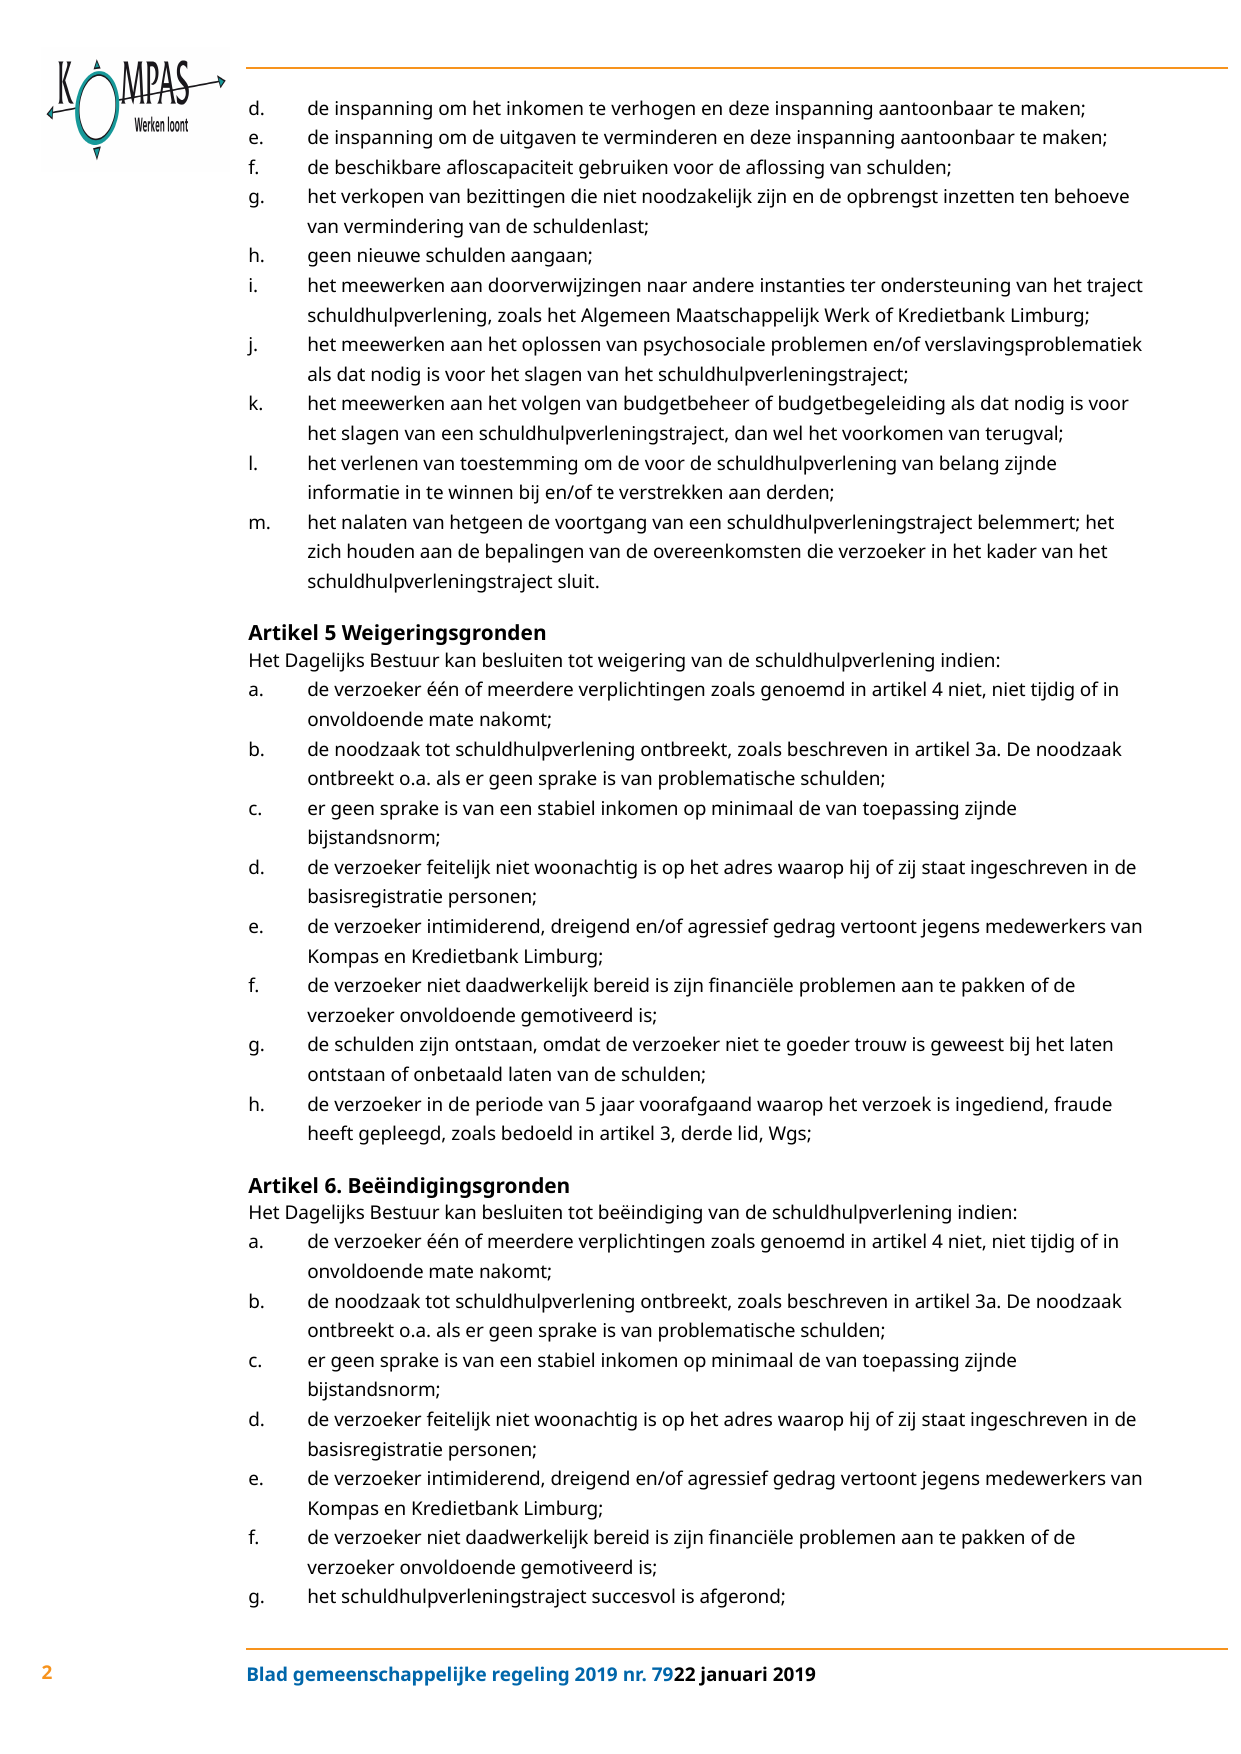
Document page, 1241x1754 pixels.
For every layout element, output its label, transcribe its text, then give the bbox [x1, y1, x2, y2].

list de inspanning om het inkomen te verhogen en deze inspanning aantoonbaar te maken; [248, 95, 1152, 121]
picture [41, 47, 231, 172]
list er geen sprake is van een stabiel inkomen op minimaal de van toepassing zijnde bijstandsnorm; [248, 1347, 1152, 1402]
list de verzoeker feitelijk niet woonachtig is op het adres waarop hij of zij staat ingeschreven in de basisregistratie personen; [248, 854, 1152, 909]
text Het Dagelijks Bestuur kan besluiten tot beëindiging van de schuldhulpverlening indien: [248, 1199, 1152, 1225]
list geen nieuwe schulden aangaan; [248, 243, 1152, 268]
list het meewerken aan doorverwijzingen naar andere instanties ter ondersteuning van het traject schuldhulpverlening, zoals het Algemeen Maatschappelijk Werk of Kredietbank Limburg; [248, 272, 1152, 328]
list de schulden zijn ontstaan, omdat de verzoeker niet te goeder trouw is geweest bij het laten ontstaan of onbetaald laten van de schulden; [248, 1032, 1152, 1087]
list er geen sprake is van een stabiel inkomen op minimaal de van toepassing zijnde bijstandsnorm; [248, 795, 1152, 850]
list de verzoeker intimiderend, dreigend en/of agressief gedrag vertoont jegens medewerkers van Kompas en Kredietbank Limburg; [248, 913, 1152, 968]
list de verzoeker niet daadwerkelijk bereid is zijn financiële problemen aan te pakken of de verzoeker onvoldoende gemotiveerd is; [248, 1524, 1152, 1580]
list het verkopen van bezittingen die niet noodzakelijk zijn en de opbrengst inzetten ten behoeve van vermindering van de schuldenlast; [248, 183, 1152, 239]
list de verzoeker in de periode van 5 jaar voorafgaand waarop het verzoek is ingediend, fraude heeft gepleegd, zoals bedoeld in artikel 3, derde lid, Wgs; [248, 1091, 1152, 1146]
text Artikel 6. Beëindigingsgronden [248, 1171, 1152, 1199]
list het meewerken aan het oplossen van psychosociale problemen en/of verslavingsproblematiek als dat nodig is voor het slagen van het schuldhulpverleningstraject; [248, 331, 1152, 387]
list de verzoeker één of meerdere verplichtingen zoals genoemd in artikel 4 niet, niet tijdig of in onvoldoende mate nakomt; [248, 677, 1152, 732]
list de noodzaak tot schuldhulpverlening ontbreekt, zoals beschreven in artikel 3a. De noodzaak ontbreekt o.a. als er geen sprake is van problematische schulden; [248, 736, 1152, 791]
list het meewerken aan het volgen van budgetbeheer of budgetbegeleiding als dat nodig is voor het slagen van een schuldhulpverleningstraject, dan wel het voorkomen van terugval; [248, 391, 1152, 446]
list het schuldhulpverleningstraject succesvol is afgerond; [248, 1584, 1152, 1609]
list de verzoeker niet daadwerkelijk bereid is zijn financiële problemen aan te pakken of de verzoeker onvoldoende gemotiveerd is; [248, 972, 1152, 1028]
list de verzoeker feitelijk niet woonachtig is op het adres waarop hij of zij staat ingeschreven in de basisregistratie personen; [248, 1406, 1152, 1462]
list de beschikbare afloscapaciteit gebruiken voor de aflossing van schulden; [248, 154, 1152, 180]
text Artikel 5 Weigeringsgronden [248, 618, 1152, 647]
list het nalaten van hetgeen de voortgang van een schuldhulpverleningstraject belemmert; het zich houden aan de bepalingen van de overeenkomsten die verzoeker in het kader van het schuldhulpverleningstraject sluit. [248, 509, 1152, 594]
list de verzoeker één of meerdere verplichtingen zoals genoemd in artikel 4 niet, niet tijdig of in onvoldoende mate nakomt; [248, 1229, 1152, 1284]
list de noodzaak tot schuldhulpverlening ontbreekt, zoals beschreven in artikel 3a. De noodzaak ontbreekt o.a. als er geen sprake is van problematische schulden; [248, 1288, 1152, 1343]
list de inspanning om de uitgaven te verminderen en deze inspanning aantoonbaar te maken; [248, 124, 1152, 150]
list het verlenen van toestemming om de voor de schuldhulpverlening van belang zijnde informatie in te winnen bij en/of te verstrekken aan derden; [248, 450, 1152, 505]
list de verzoeker intimiderend, dreigend en/of agressief gedrag vertoont jegens medewerkers van Kompas en Kredietbank Limburg; [248, 1465, 1152, 1521]
text Het Dagelijks Bestuur kan besluiten tot weigering van de schuldhulpverlening indien: [248, 647, 1152, 673]
